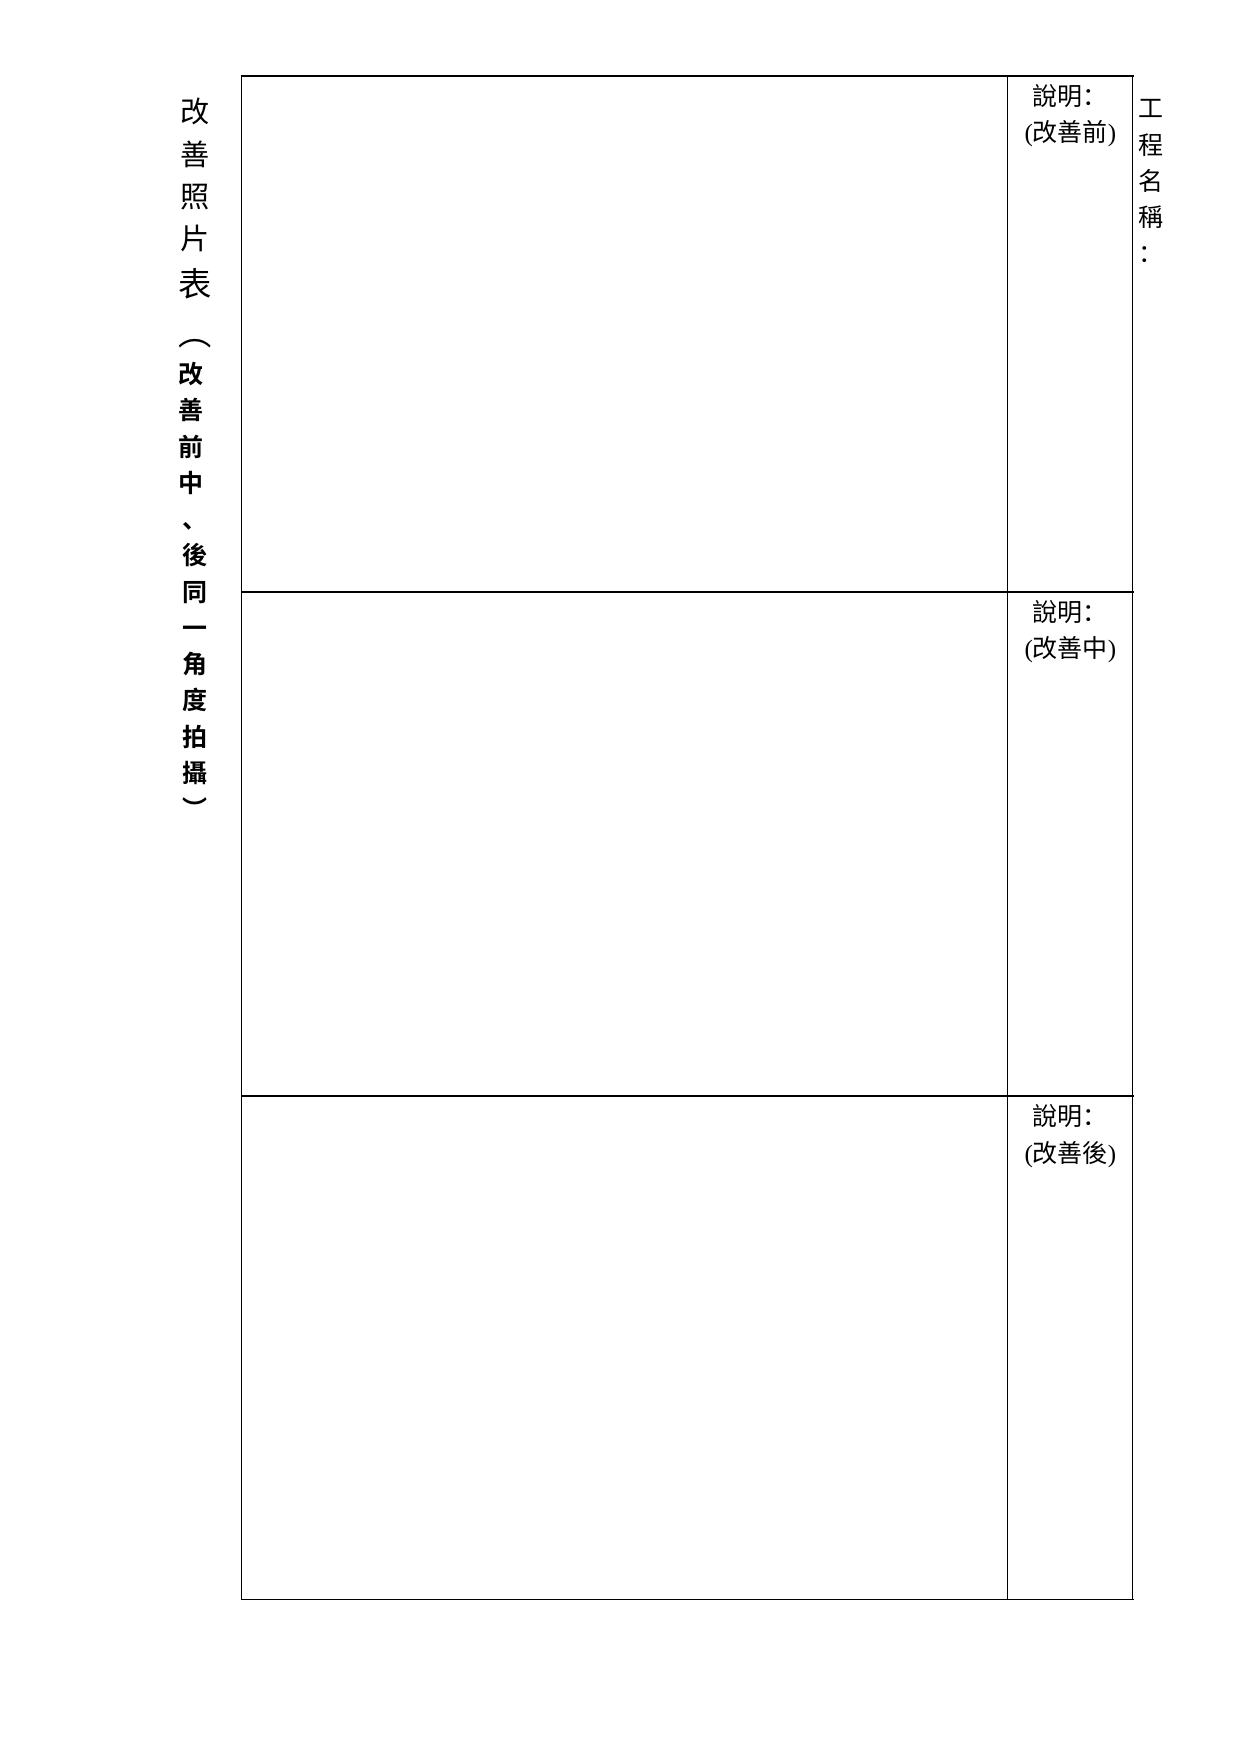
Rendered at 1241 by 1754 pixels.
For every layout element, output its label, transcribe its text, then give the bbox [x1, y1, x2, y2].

table_header 說明： (改善前) [1008, 77, 1132, 591]
table_cell 說明： (改善中) [1008, 593, 1132, 1095]
table_cell [242, 1097, 1007, 1598]
table_header [242, 77, 1007, 591]
table_cell 說明： (改善後) [1008, 1097, 1132, 1598]
table_cell [242, 593, 1007, 1095]
